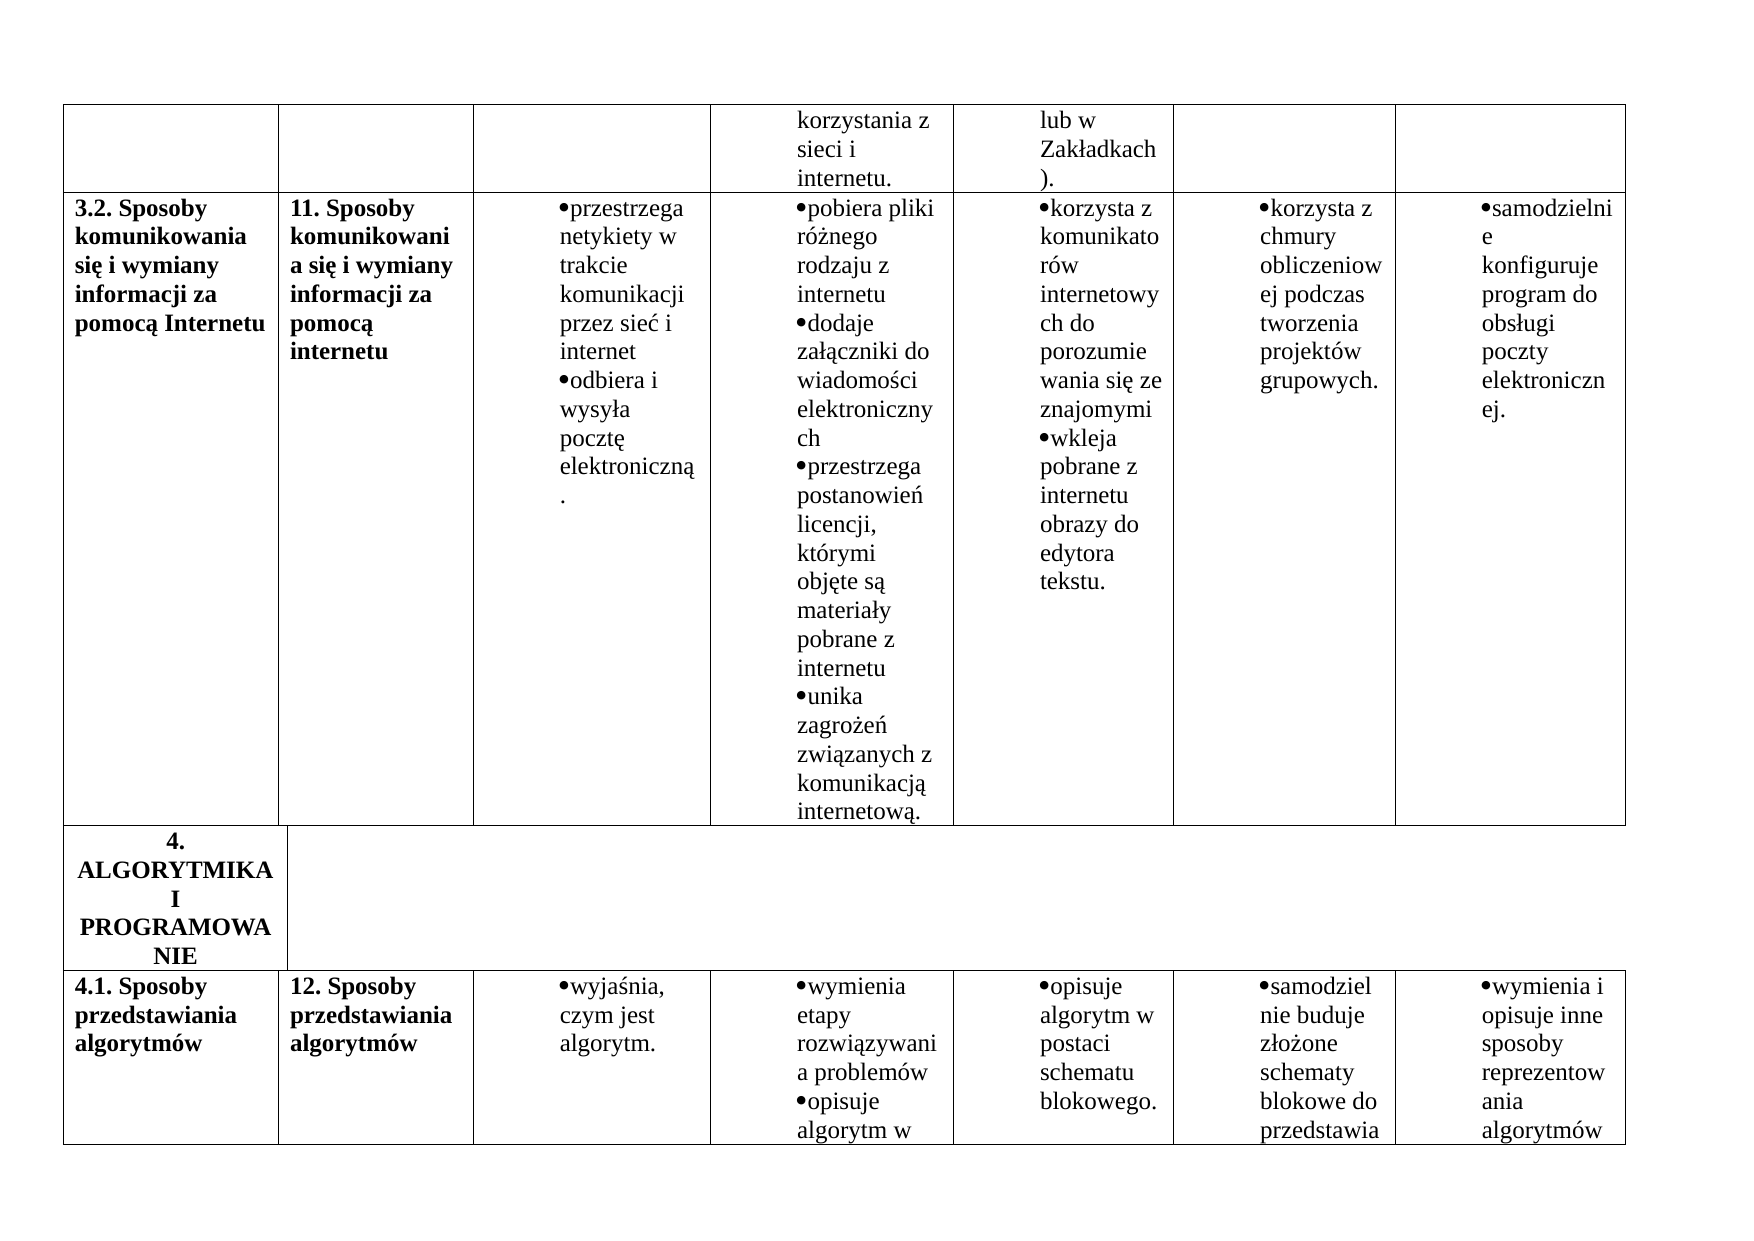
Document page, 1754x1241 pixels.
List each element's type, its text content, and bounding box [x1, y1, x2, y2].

table_cell lub w Zakładkach). [954, 105, 1173, 192]
table_cell [288, 826, 1626, 970]
table_cell samodzielnie konfiguruje program do obsługi poczty elektronicznej. [1396, 193, 1625, 825]
table_cell 4.1. Sposoby przedstawiania algorytmów [64, 971, 278, 1143]
table_cell opisuje algorytm w postaci schematu blokowego. [954, 971, 1173, 1143]
table_cell wyjaśnia, czym jest algorytm. [474, 971, 710, 1143]
table_cell 11. Sposoby komunikowania się i wymiany informacji za pomocą internetu [279, 193, 473, 825]
table_cell wymienia i opisuje inne sposoby reprezentowania algorytmów [1396, 971, 1625, 1143]
table_cell 12. Sposoby przedstawiania algorytmów [279, 971, 473, 1143]
table_cell korzysta z chmury obliczeniowej podczas tworzenia projektów grupowych. [1174, 193, 1395, 825]
table_cell [1396, 105, 1625, 192]
table_cell pobiera pliki różnego rodzaju z internetu dodaje załączniki do wiadomości elektronicznych przestrzega postanowień licencji, którymi objęte są materiały pobrane z internetu unika zagrożeń związanych z komunikacją internetową. [711, 193, 953, 825]
table_cell korzystania z sieci i internetu. [711, 105, 953, 192]
table_cell wymienia etapy rozwiązywania problemów opisuje algorytm w [711, 971, 953, 1143]
table_cell samodzielnie buduje złożone schematy blokowe do przedstawia [1174, 971, 1395, 1143]
table_cell przestrzega netykiety w trakcie komunikacji przez sieć i internet odbiera i wysyła pocztę elektroniczną. [474, 193, 710, 825]
table_cell [279, 105, 473, 192]
table_cell [1174, 105, 1395, 192]
table_cell korzysta z komunikatorów internetowych do porozumiewania się ze znajomymi wkleja pobrane z internetu obrazy do edytora tekstu. [954, 193, 1173, 825]
table_cell [474, 105, 710, 192]
table_cell 4. ALGORYTMIKA I PROGRAMOWANIE [64, 826, 287, 970]
table_cell 3.2. Sposoby komunikowania się i wymiany informacji za pomocą Internetu [64, 193, 278, 825]
table_cell [64, 105, 278, 192]
